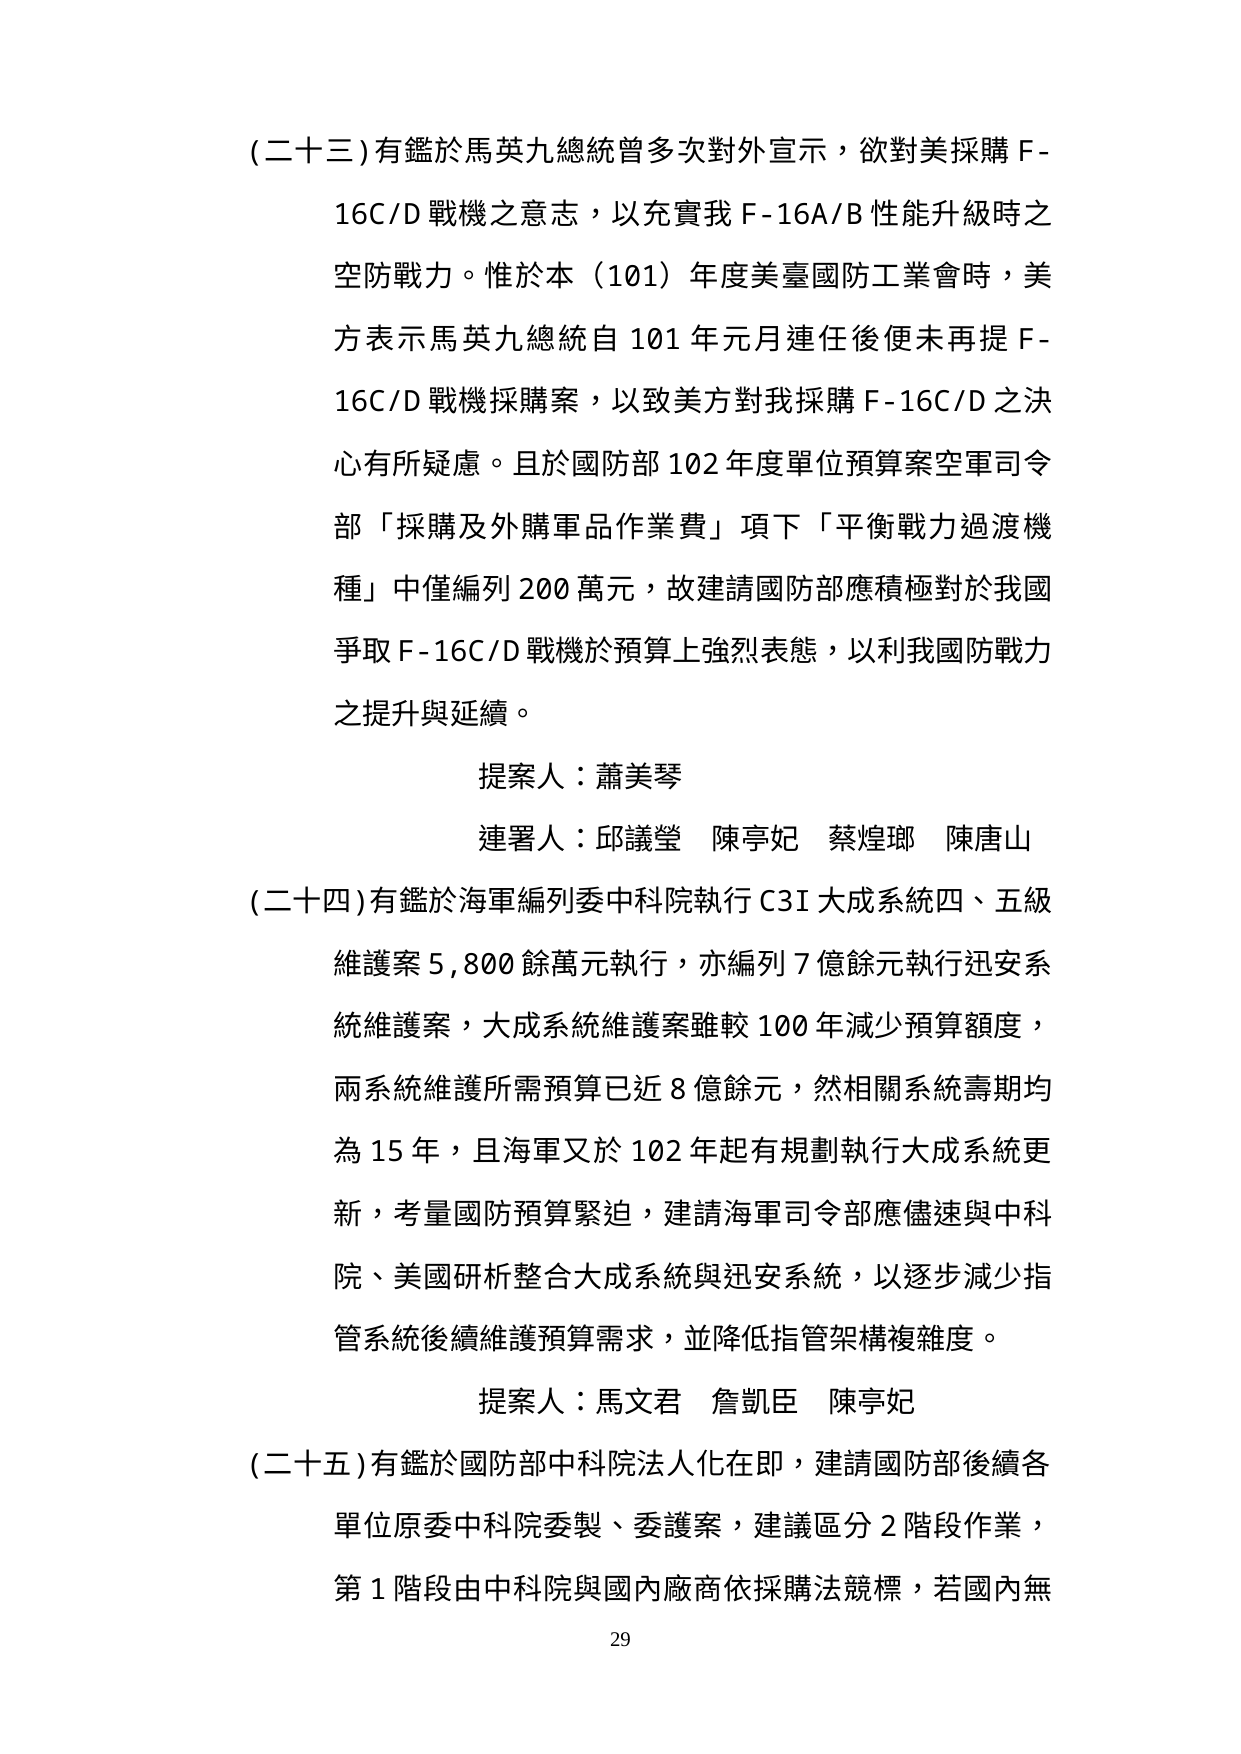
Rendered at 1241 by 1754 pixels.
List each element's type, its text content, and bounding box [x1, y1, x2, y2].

text 連署人：邱議瑩 陳亭妃 蔡煌瑯 陳唐山 [478, 795, 1053, 858]
text 提案人：蕭美琴 [478, 733, 1053, 795]
text (二十五)有鑑於國防部中科院法人化在即，建請國防部後續各單位原委中科院委製、委護案，建議區分2階段作業，第1階段由中科院與國內廠商依採購法競標，若國內無 [246, 1420, 1053, 1608]
text (二十四)有鑑於海軍編列委中科院執行C3I大成系統四、五級維護案5,800餘萬元執行，亦編列7億餘元執行迅安系統維護案，大成系統維護案雖較100年減少預算額度，兩系統維護所需預算已近8億餘元，然相關系統壽期均為15年，且海軍又於102年起有規劃執行大成系統更新，考量國防預算緊迫，建請海軍司令部應儘速與中科院、美國研析整合大成系統與迅安系統，以逐步減少指管系統後續維護預算需求，並降低指管架構複雜度。 [246, 858, 1053, 1358]
text (二十三)有鑑於馬英九總統曾多次對外宣示，欲對美採購F-16C/D戰機之意志，以充實我F-16A/B性能升級時之空防戰力。惟於本（101）年度美臺國防工業會時，美方表示馬英九總統自101年元月連任後便未再提F-16C/D戰機採購案，以致美方對我採購F-16C/D之決心有所疑慮。且於國防部102年度單位預算案空軍司令部「採購及外購軍品作業費」項下「平衡戰力過渡機種」中僅編列200萬元，故建請國防部應積極對於我國爭取F-16C/D戰機於預算上強烈表態，以利我國防戰力之提升與延續。 [246, 108, 1053, 733]
text 提案人：馬文君 詹凱臣 陳亭妃 [478, 1358, 1053, 1420]
